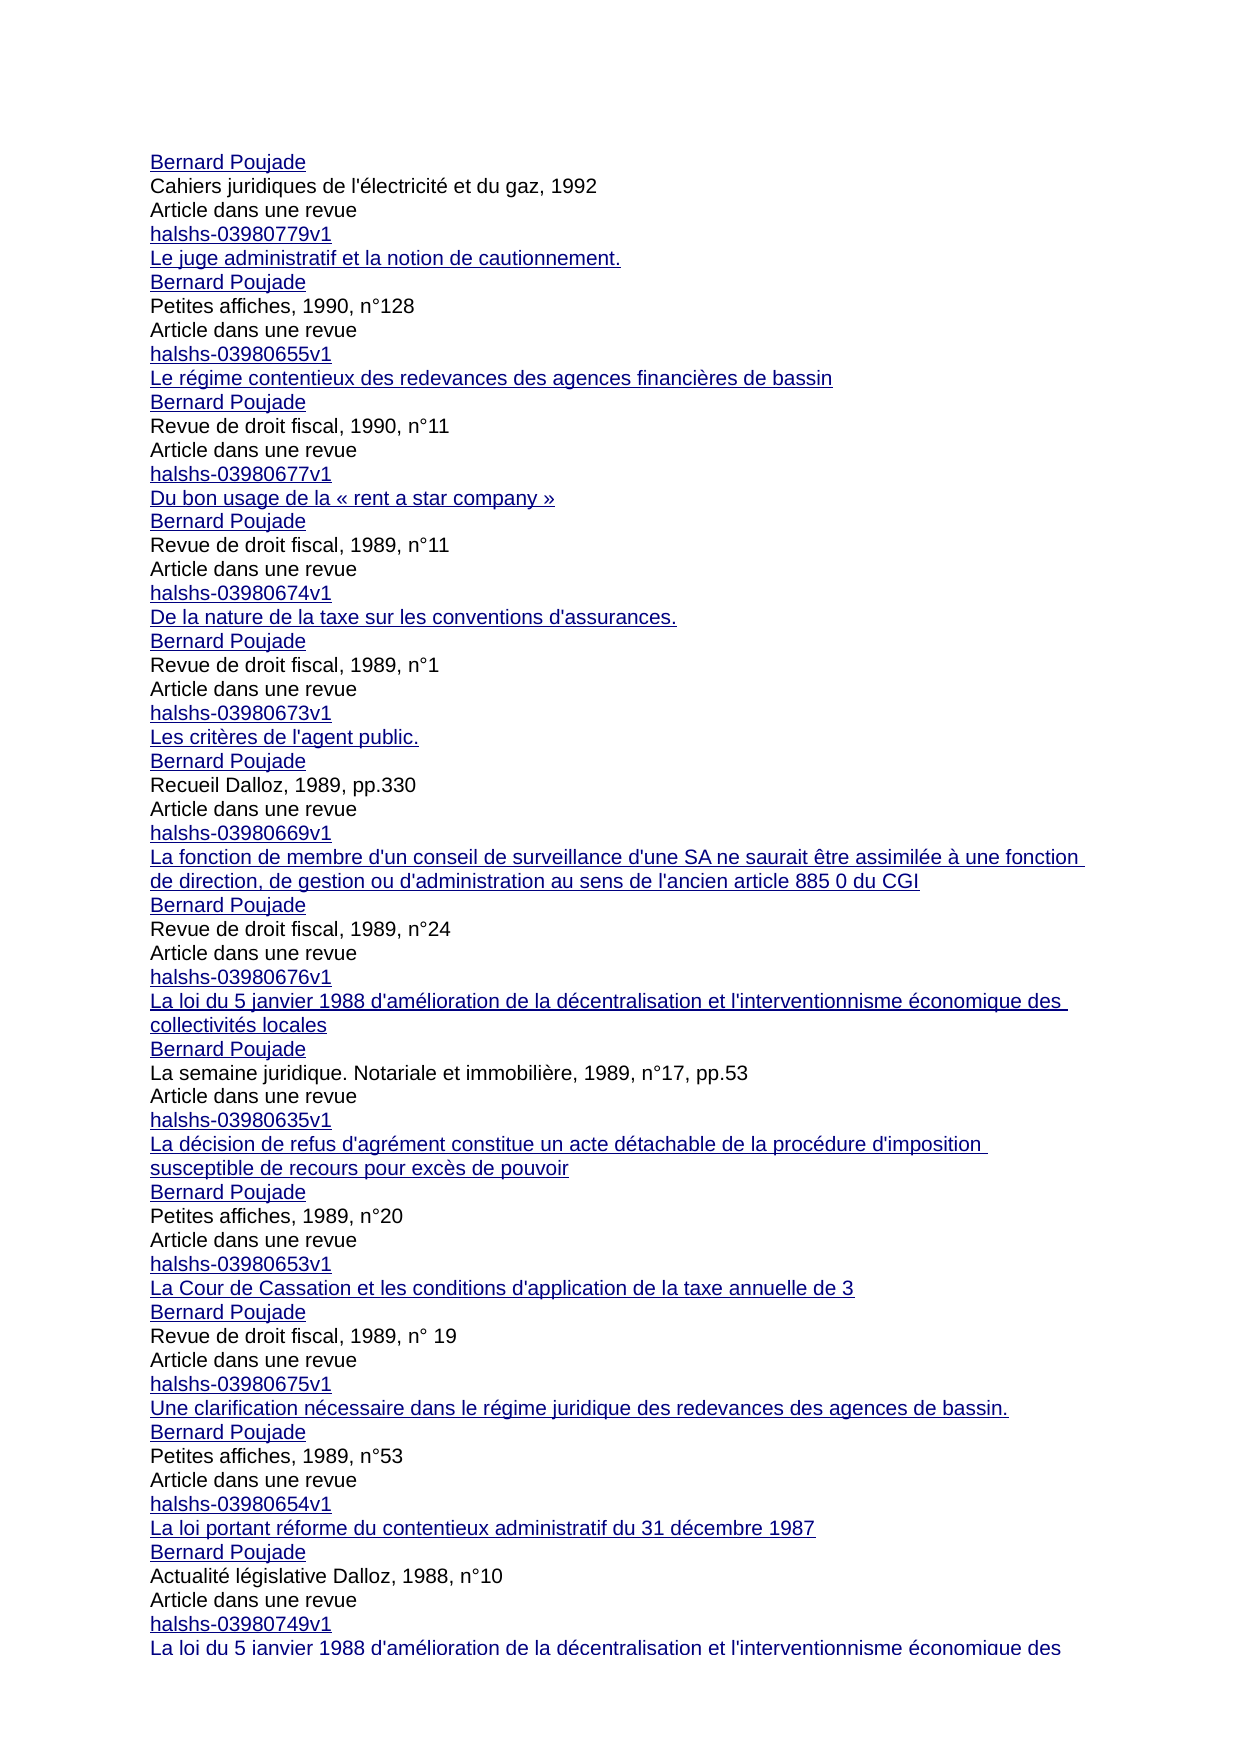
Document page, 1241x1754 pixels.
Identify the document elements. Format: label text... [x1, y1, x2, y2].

table_cell Du bon usage de la « rent a star company » Bernard Poujade Revue de droit fiscal, 1989, n°11 Article dans une revue halshs-03980674v1 [150, 485, 1090, 605]
table_cell La fonction de membre d'un conseil de surveillance d'une SA ne saurait être assimilée à une fonction de direction, de gestion ou d'administration au sens de l'ancien article 885 0 du CGI Bernard Poujade Revue de droit fiscal, 1989, n°24 Article dans une revue halshs-03980676v1 [150, 845, 1090, 988]
table_cell De la nature de la taxe sur les conventions d'assurances. Bernard Poujade Revue de droit fiscal, 1989, n°1 Article dans une revue halshs-03980673v1 [150, 605, 1090, 725]
table_cell La Cour de Cassation et les conditions d'application de la taxe annuelle de 3 Bernard Poujade Revue de droit fiscal, 1989, n° 19 Article dans une revue halshs-03980675v1 [150, 1276, 1090, 1396]
table_cell Les critères de l'agent public. Bernard Poujade Recueil Dalloz, 1989, pp.330 Article dans une revue halshs-03980669v1 [150, 725, 1090, 845]
table_cell Une clarification nécessaire dans le régime juridique des redevances des agences de bassin. Bernard Poujade Petites affiches, 1989, n°53 Article dans une revue halshs-03980654v1 [150, 1396, 1090, 1516]
table_cell Bernard Poujade Cahiers juridiques de l'électricité et du gaz, 1992 Article dans une revue halshs-03980779v1 [150, 150, 1090, 246]
table_cell La loi du 5 janvier 1988 d'amélioration de la décentralisation et l'interventionnisme économique des [150, 1635, 1090, 1655]
table_cell Le juge administratif et la notion de cautionnement. Bernard Poujade Petites affiches, 1990, n°128 Article dans une revue halshs-03980655v1 [150, 246, 1090, 366]
table_cell La décision de refus d'agrément constitue un acte détachable de la procédure d'imposition susceptible de recours pour excès de pouvoir Bernard Poujade Petites affiches, 1989, n°20 Article dans une revue halshs-03980653v1 [150, 1132, 1090, 1276]
table_cell La loi portant réforme du contentieux administratif du 31 décembre 1987 Bernard Poujade Actualité législative Dalloz, 1988, n°10 Article dans une revue halshs-03980749v1 [150, 1516, 1090, 1635]
table_cell La loi du 5 janvier 1988 d'amélioration de la décentralisation et l'interventionnisme économique des collectivités locales Bernard Poujade La semaine juridique. Notariale et immobilière, 1989, n°17, pp.53 Article dans une revue halshs-03980635v1 [150, 989, 1090, 1132]
table_cell Le régime contentieux des redevances des agences financières de bassin Bernard Poujade Revue de droit fiscal, 1990, n°11 Article dans une revue halshs-03980677v1 [150, 366, 1090, 485]
